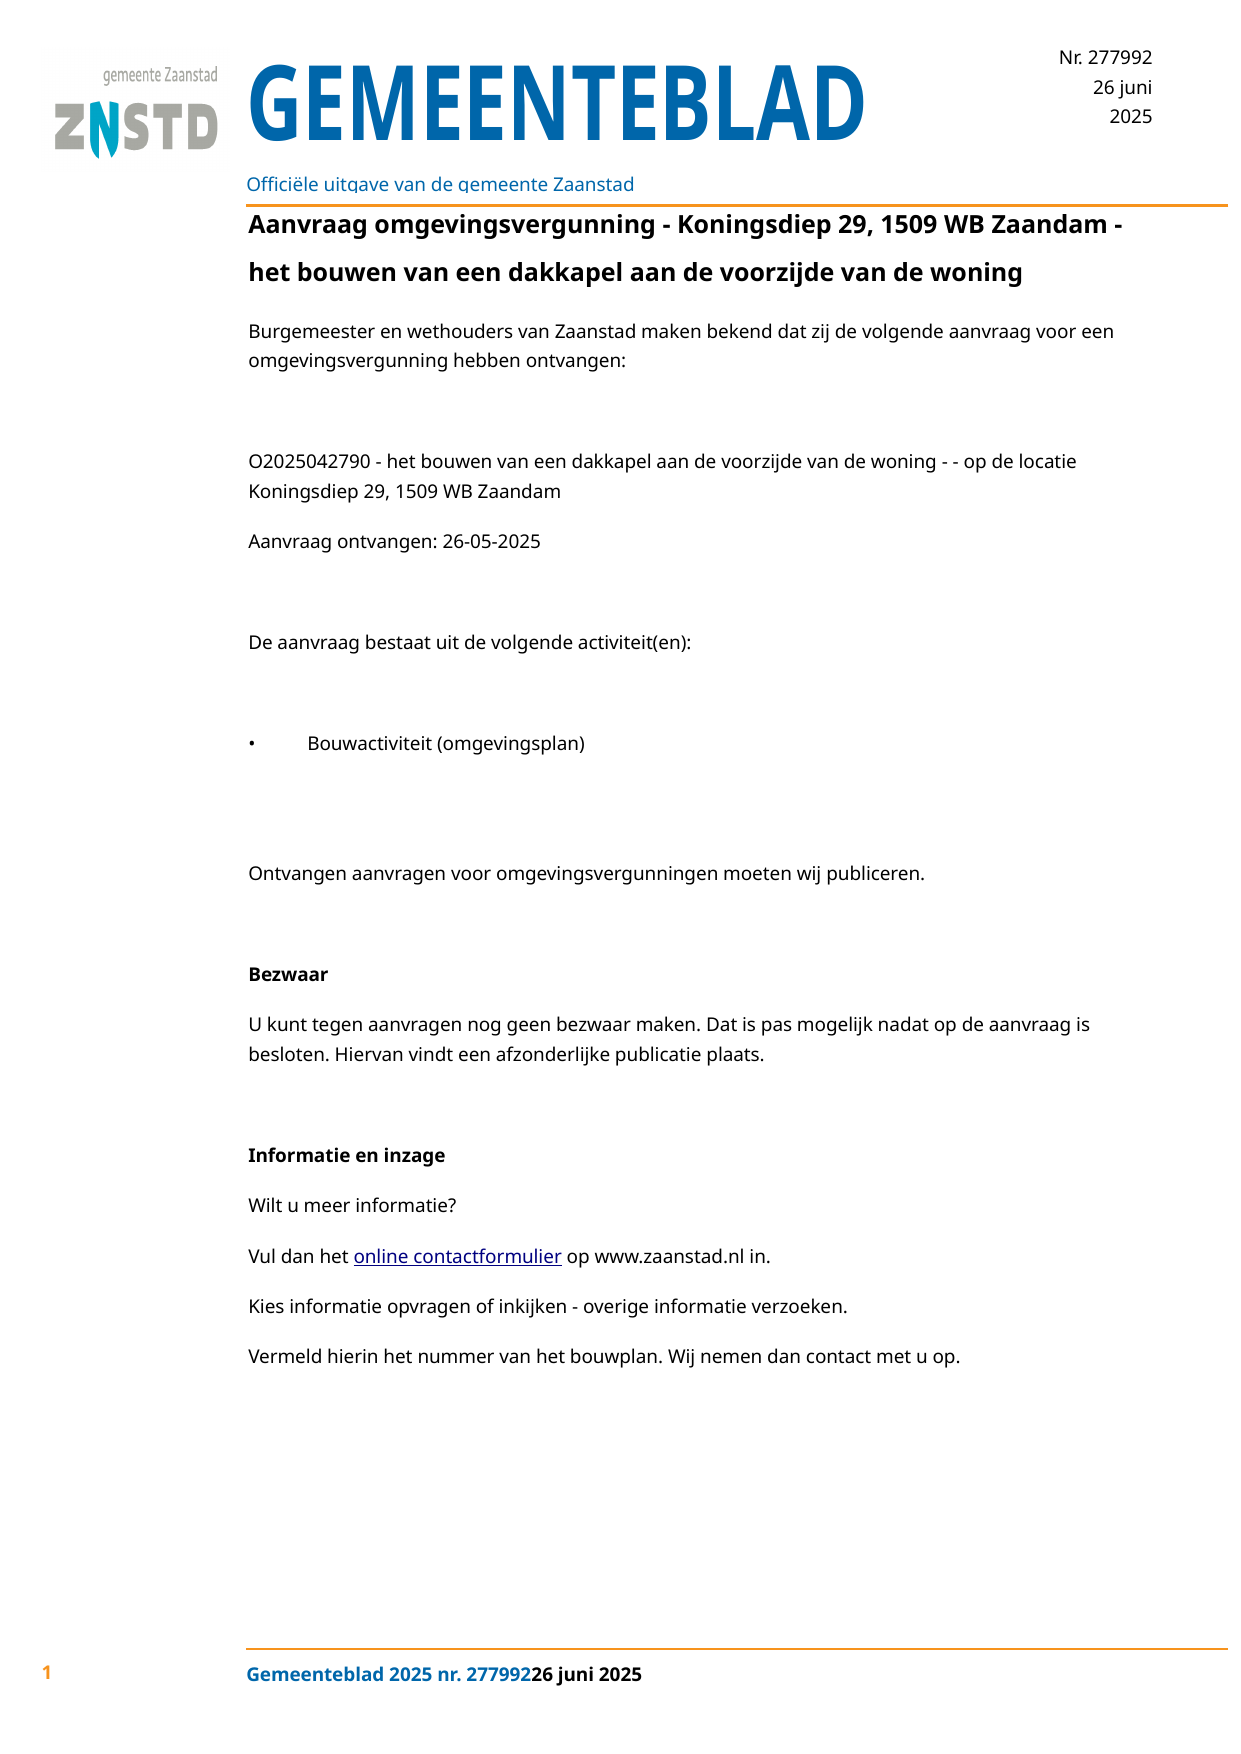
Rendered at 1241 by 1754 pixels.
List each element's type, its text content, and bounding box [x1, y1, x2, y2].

text U kunt tegen aanvragen nog geen bezwaar maken. Dat is pas mogelijk nadat op de aanvraag is besloten. Hiervan vindt een afzonderlijke publicatie plaats. [248, 1012, 1152, 1067]
text Ontvangen aanvragen voor omgevingsvergunningen moeten wij publiceren. [248, 860, 1152, 886]
text Informatie en inzage [248, 1142, 1152, 1168]
text Vul dan het online contactformulier op www.zaanstad.nl in. [248, 1243, 1152, 1269]
text Aanvraag ontvangen: 26-05-2025 [248, 528, 1152, 554]
text De aanvraag bestaat uit de volgende activiteit(en): [248, 629, 1152, 655]
text Bezwaar [248, 961, 1152, 987]
text O2025042790 - het bouwen van een dakkapel aan de voorzijde van de woning - - op de locatie Koningsdiep 29, 1509 WB Zaandam [248, 448, 1152, 504]
text Burgemeester en wethouders van Zaanstad maken bekend dat zij de volgende aanvraag voor een omgevingsvergunning hebben ontvangen: [248, 318, 1152, 373]
list Bouwactiviteit (omgevingsplan) [248, 730, 1152, 756]
text Aanvraag omgevingsvergunning - Koningsdiep 29, 1509 WB Zaandam - het bouwen van een dakkapel aan de voorzijde van de woning [248, 207, 1152, 288]
text Vermeld hierin het nummer van het bouwplan. Wij nemen dan contact met u op. [248, 1344, 1152, 1369]
picture [41, 47, 231, 172]
text Wilt u meer informatie? [248, 1192, 1152, 1218]
text Kies informatie opvragen of inkijken - overige informatie verzoeken. [248, 1293, 1152, 1319]
